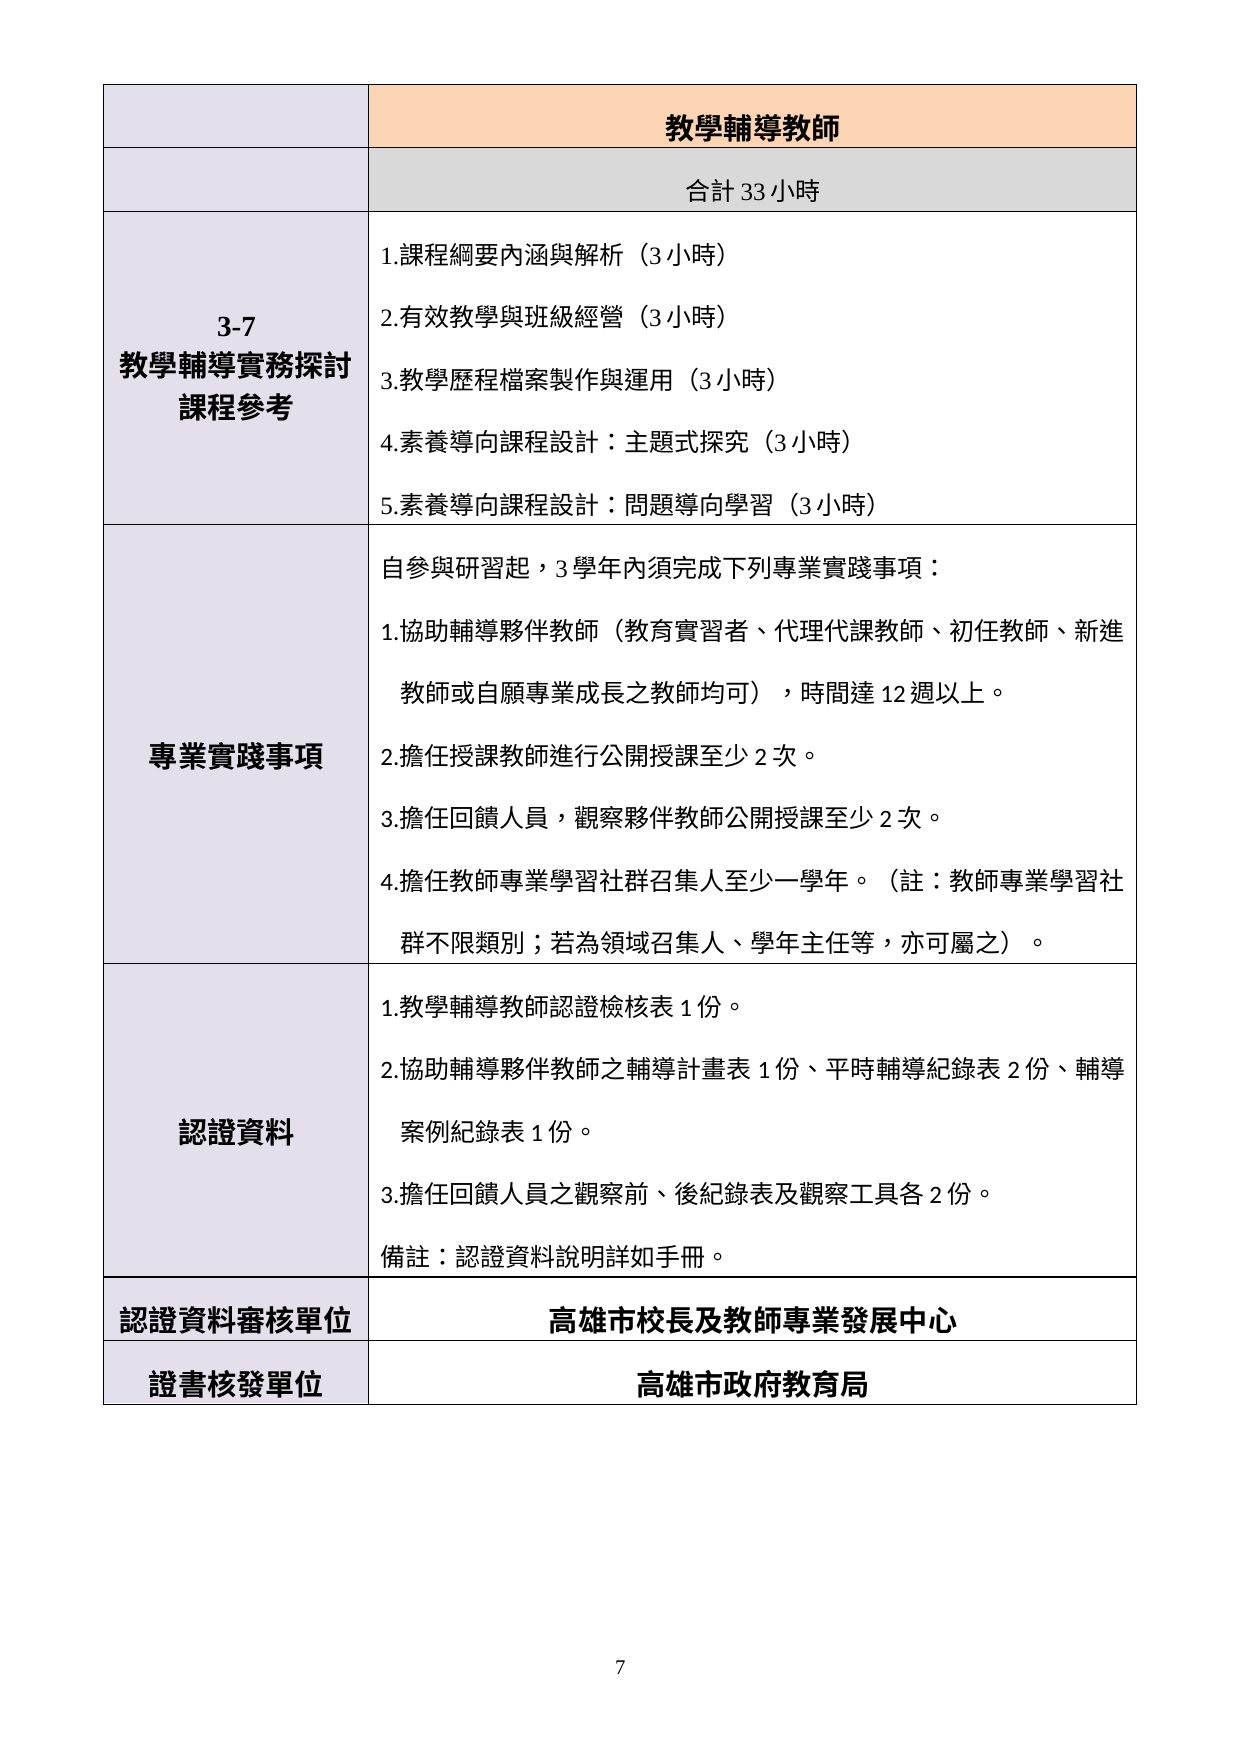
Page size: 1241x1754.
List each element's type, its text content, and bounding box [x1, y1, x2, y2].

table_cell 1.教學輔導教師認證檢核表1份。 2.協助輔導夥伴教師之輔導計畫表1份、平時輔導紀錄表2份、輔導案例紀錄表1份。 3.擔任回饋人員之觀察前、後紀錄表及觀察工具各2份。 備註：認證資料說明詳如手冊。 [369, 964, 1136, 1276]
table_cell 認證資料 [104, 964, 368, 1276]
table_cell [104, 148, 368, 211]
table_header 教學輔導教師 [369, 85, 1136, 147]
table_cell 合計33小時 [369, 148, 1136, 211]
table_cell 1.課程綱要內涵與解析（3小時） 2.有效教學與班級經營（3小時） 3.教學歷程檔案製作與運用（3小時） 4.素養導向課程設計：主題式探究（3小時） 5.素養導向課程設計：問題導向學習（3小時） [369, 212, 1136, 524]
table_cell 高雄市校長及教師專業發展中心 [369, 1278, 1136, 1340]
table_cell 高雄市政府教育局 [369, 1341, 1136, 1403]
table_cell 3-7 教學輔導實務探討課程參考 [104, 212, 368, 524]
table_header [104, 85, 368, 147]
table_cell 專業實踐事項 [104, 525, 368, 963]
table_cell 證書核發單位 [104, 1341, 368, 1403]
table_cell 認證資料審核單位 [104, 1278, 368, 1340]
table_cell 自參與研習起，3學年內須完成下列專業實踐事項： 1.協助輔導夥伴教師（教育實習者、代理代課教師、初任教師、新進教師或自願專業成長之教師均可），時間達12週以上。 2.擔任授課教師進行公開授課至少2次。 3.擔任回饋人員，觀察夥伴教師公開授課至少2次。 4.擔任教師專業學習社群召集人至少一學年。（註：教師專業學習社群不限類別；若為領域召集人、學年主任等，亦可屬之）。 [369, 525, 1136, 963]
